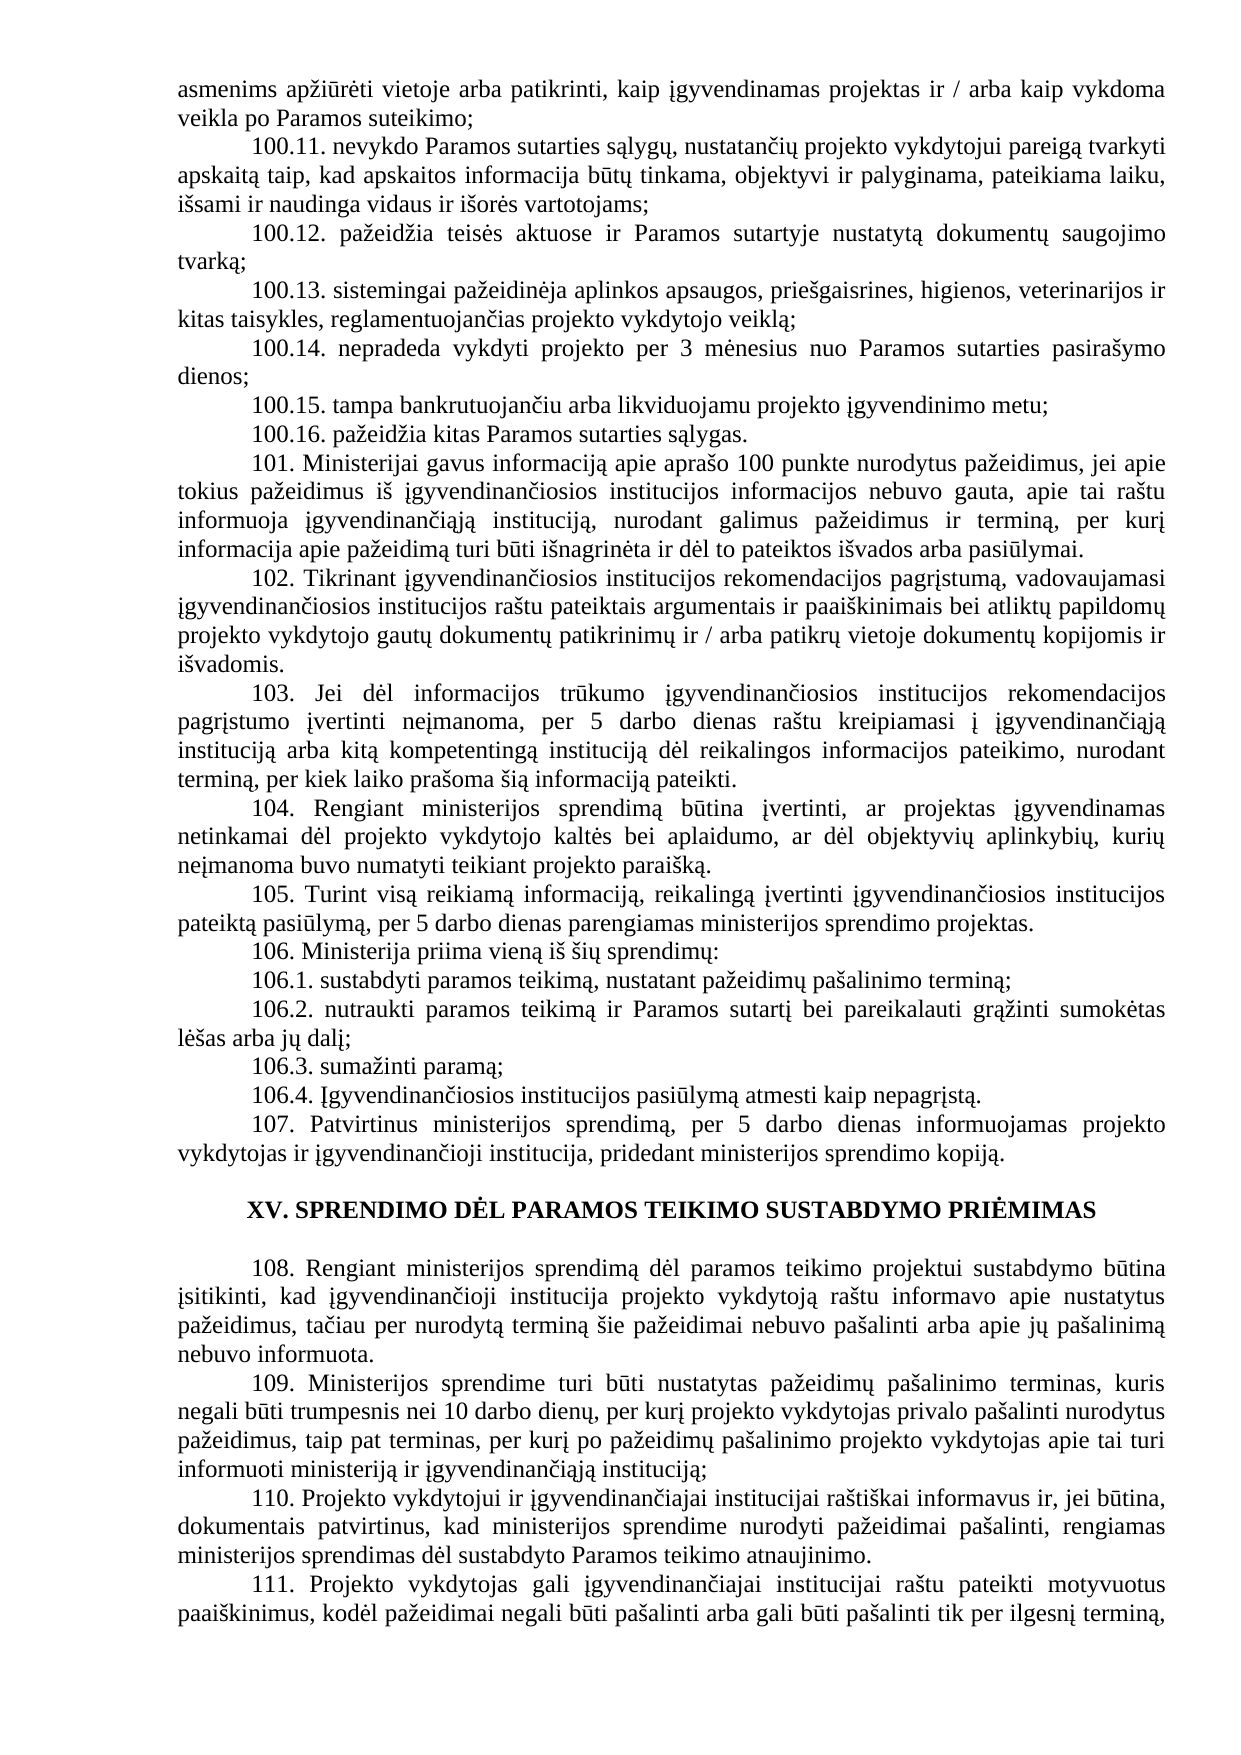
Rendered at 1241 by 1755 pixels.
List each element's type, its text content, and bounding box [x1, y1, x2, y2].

text 108. Rengiant ministerijos sprendimą dėl paramos teikimo projektui sustabdymo būtina įsitikinti, kad įgyvendinančioji institucija projekto vykdytoją raštu informavo apie nustatytus pažeidimus, tačiau per nurodytą terminą šie pažeidimai nebuvo pašalinti arba apie jų pašalinimą nebuvo informuota. [177, 1253, 1166, 1368]
text 100.15. tampa bankrutuojančiu arba likviduojamu projekto įgyvendinimo metu; [177, 390, 1166, 419]
text 102. Tikrinant įgyvendinančiosios institucijos rekomendacijos pagrįstumą, vadovaujamasi įgyvendinančiosios institucijos raštu pateiktais argumentais ir paaiškinimais bei atliktų papildomų projekto vykdytojo gautų dokumentų patikrinimų ir / arba patikrų vietoje dokumentų kopijomis ir išvadomis. [177, 563, 1166, 678]
text 106.2. nutraukti paramos teikimą ir Paramos sutartį bei pareikalauti grąžinti sumokėtas lėšas arba jų dalį; [177, 994, 1166, 1051]
text asmenims apžiūrėti vietoje arba patikrinti, kaip įgyvendinamas projektas ir / arba kaip vykdoma veikla po Paramos suteikimo; [177, 74, 1166, 131]
text 110. Projekto vykdytojui ir įgyvendinančiajai institucijai raštiškai informavus ir, jei būtina, dokumentais patvirtinus, kad ministerijos sprendime nurodyti pažeidimai pašalinti, rengiamas ministerijos sprendimas dėl sustabdyto Paramos teikimo atnaujinimo. [177, 1483, 1166, 1569]
text 109. Ministerijos sprendime turi būti nustatytas pažeidimų pašalinimo terminas, kuris negali būti trumpesnis nei 10 darbo dienų, per kurį projekto vykdytojas privalo pašalinti nurodytus pažeidimus, taip pat terminas, per kurį po pažeidimų pašalinimo projekto vykdytojas apie tai turi informuoti ministeriją ir įgyvendinančiąją instituciją; [177, 1368, 1166, 1483]
text 106.1. sustabdyti paramos teikimą, nustatant pažeidimų pašalinimo terminą; [177, 965, 1166, 994]
text 100.13. sistemingai pažeidinėja aplinkos apsaugos, priešgaisrines, higienos, veterinarijos ir kitas taisykles, reglamentuojančias projekto vykdytojo veiklą; [177, 275, 1166, 333]
text XV. SPRENDIMO DĖL PARAMOS TEIKIMO SUSTABDYMO PRIĖMIMAS [177, 1195, 1166, 1224]
text 106.4. Įgyvendinančiosios institucijos pasiūlymą atmesti kaip nepagrįstą. [177, 1080, 1166, 1109]
text 100.11. nevykdo Paramos sutarties sąlygų, nustatančių projekto vykdytojui pareigą tvarkyti apskaitą taip, kad apskaitos informacija būtų tinkama, objektyvi ir palyginama, pateikiama laiku, išsami ir naudinga vidaus ir išorės vartotojams; [177, 131, 1166, 218]
text 103. Jei dėl informacijos trūkumo įgyvendinančiosios institucijos rekomendacijos pagrįstumo įvertinti neįmanoma, per 5 darbo dienas raštu kreipiamasi į įgyvendinančiąją instituciją arba kitą kompetentingą instituciją dėl reikalingos informacijos pateikimo, nurodant terminą, per kiek laiko prašoma šią informaciją pateikti. [177, 678, 1166, 793]
text 100.14. nepradeda vykdyti projekto per 3 mėnesius nuo Paramos sutarties pasirašymo dienos; [177, 333, 1166, 390]
text 111. Projekto vykdytojas gali įgyvendinančiajai institucijai raštu pateikti motyvuotus paaiškinimus, kodėl pažeidimai negali būti pašalinti arba gali būti pašalinti tik per ilgesnį terminą, [177, 1569, 1166, 1626]
text 104. Rengiant ministerijos sprendimą būtina įvertinti, ar projektas įgyvendinamas netinkamai dėl projekto vykdytojo kaltės bei aplaidumo, ar dėl objektyvių aplinkybių, kurių neįmanoma buvo numatyti teikiant projekto paraišką. [177, 793, 1166, 879]
text 101. Ministerijai gavus informaciją apie aprašo 100 punkte nurodytus pažeidimus, jei apie tokius pažeidimus iš įgyvendinančiosios institucijos informacijos nebuvo gauta, apie tai raštu informuoja įgyvendinančiąją instituciją, nurodant galimus pažeidimus ir terminą, per kurį informacija apie pažeidimą turi būti išnagrinėta ir dėl to pateiktos išvados arba pasiūlymai. [177, 448, 1166, 563]
text 107. Patvirtinus ministerijos sprendimą, per 5 darbo dienas informuojamas projekto vykdytojas ir įgyvendinančioji institucija, pridedant ministerijos sprendimo kopiją. [177, 1109, 1166, 1166]
text 100.16. pažeidžia kitas Paramos sutarties sąlygas. [177, 419, 1166, 448]
text 100.12. pažeidžia teisės aktuose ir Paramos sutartyje nustatytą dokumentų saugojimo tvarką; [177, 218, 1166, 275]
text 105. Turint visą reikiamą informaciją, reikalingą įvertinti įgyvendinančiosios institucijos pateiktą pasiūlymą, per 5 darbo dienas parengiamas ministerijos sprendimo projektas. [177, 879, 1166, 936]
text 106.3. sumažinti paramą; [177, 1051, 1166, 1080]
text 106. Ministerija priima vieną iš šių sprendimų: [177, 936, 1166, 965]
